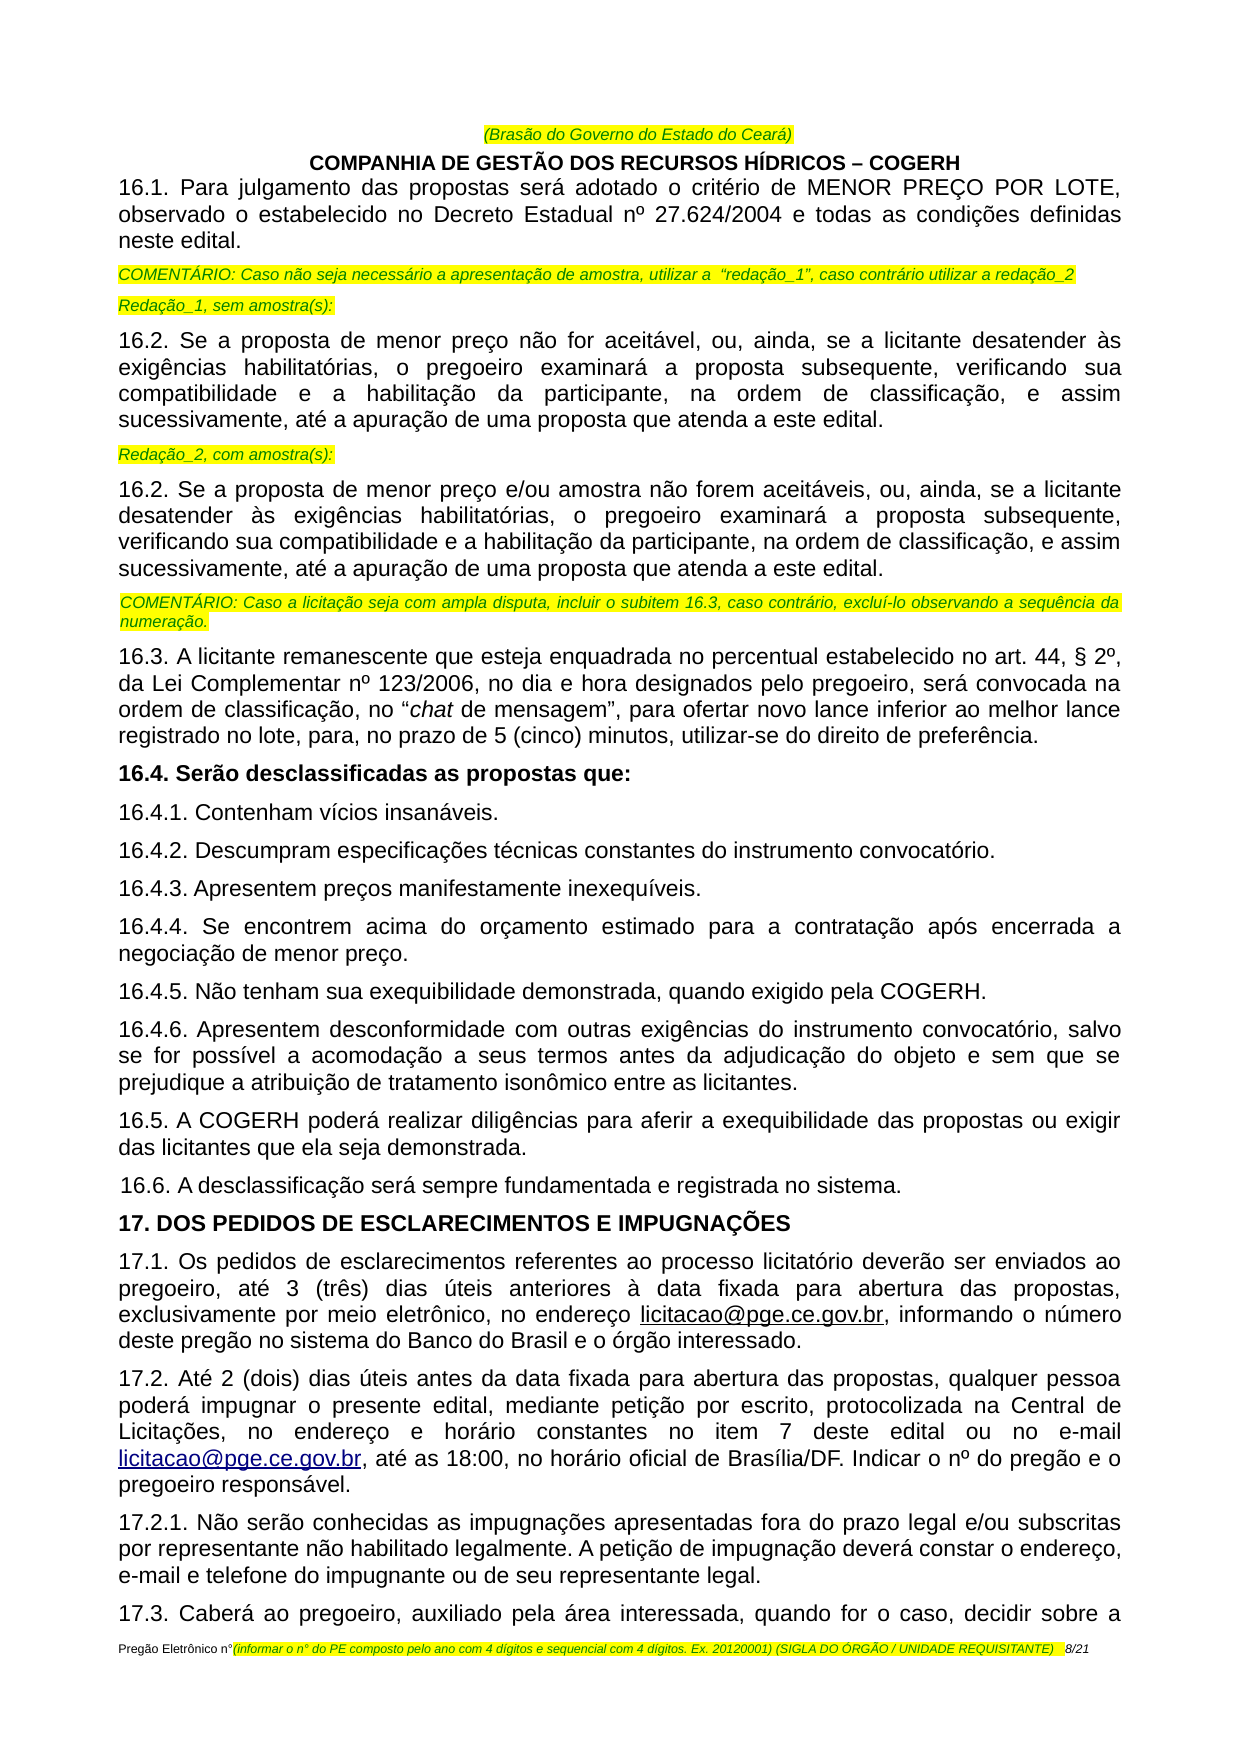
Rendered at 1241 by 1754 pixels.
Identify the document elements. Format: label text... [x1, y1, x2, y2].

text 16.4.3. Apresentem preços manifestamente inexequíveis. [118, 875, 1122, 901]
text 16.3. A licitante remanescente que esteja enquadrada no percentual estabelecido no art. 44, § 2º, da Lei Complementar nº 123/2006, no dia e hora designados pelo pregoeiro, será convocada na ordem de classificação, no “chat de mensagem”, para ofertar novo lance inferior ao melhor lance registrado no lote, para, no prazo de 5 (cinco) minutos, utilizar-se do direito de preferência. [118, 643, 1122, 748]
text 17. DOS PEDIDOS DE ESCLARECIMENTOS E IMPUGNAÇÕES [118, 1210, 1122, 1236]
text 16.1. Para julgamento das propostas será adotado o critério de MENOR PREÇO POR LOTE, observado o estabelecido no Decreto Estadual nº 27.624/2004 e todas as condições definidas neste edital. [118, 174, 1122, 253]
text 17.1. Os pedidos de esclarecimentos referentes ao processo licitatório deverão ser enviados ao pregoeiro, até 3 (três) dias úteis anteriores à data fixada para abertura das propostas, exclusivamente por meio eletrônico, no endereço licitacao@pge.ce.gov.br, informando o número deste pregão no sistema do Banco do Brasil e o órgão interessado. [118, 1248, 1122, 1353]
text 16.4.6. Apresentem desconformidade com outras exigências do instrumento convocatório, salvo se for possível a acomodação a seus termos antes da adjudicação do objeto e sem que se prejudique a atribuição de tratamento isonômico entre as licitantes. [118, 1016, 1122, 1095]
text 16.4.5. Não tenham sua exequibilidade demonstrada, quando exigido pela COGERH. [118, 978, 1122, 1004]
text 17.2.1. Não serão conhecidas as impugnações apresentadas fora do prazo legal e/ou subscritas por representante não habilitado legalmente. A petição de impugnação deverá constar o endereço, e-mail e telefone do impugnante ou de seu representante legal. [118, 1509, 1122, 1588]
text 17.3. Caberá ao pregoeiro, auxiliado pela área interessada, quando for o caso, decidir sobre a [118, 1600, 1122, 1626]
text 16.2. Se a proposta de menor preço não for aceitável, ou, ainda, se a licitante desatender às exigências habilitatórias, o pregoeiro examinará a proposta subsequente, verificando sua compatibilidade e a habilitação da participante, na ordem de classificação, e assim sucessivamente, até a apuração de uma proposta que atenda a este edital. [118, 327, 1122, 433]
text Redação_2, com amostra(s): [118, 444, 1122, 464]
text 16.4.1. Contenham vícios insanáveis. [118, 799, 1122, 825]
text 17.2. Até 2 (dois) dias úteis antes da data fixada para abertura das propostas, qualquer pessoa poderá impugnar o presente edital, mediante petição por escrito, protocolizada na Central de Licitações, no endereço e horário constantes no item 7 deste edital ou no e-mail licitacao@pge.ce.gov.br, até as 18:00, no horário oficial de Brasília/DF. Indicar o nº do pregão e o pregoeiro responsável. [118, 1365, 1122, 1497]
text COMENTÁRIO: Caso a licitação seja com ampla disputa, incluir o subitem 16.3, caso contrário, excluí-lo observando a sequência da numeração. [120, 593, 1122, 631]
text 16.4. Serão desclassificadas as propostas que: [118, 760, 1122, 787]
text 16.4.4. Se encontrem acima do orçamento estimado para a contratação após encerrada a negociação de menor preço. [118, 913, 1122, 966]
text Redação_1, sem amostra(s): [118, 296, 1122, 315]
text COMENTÁRIO: Caso não seja necessário a apresentação de amostra, utilizar a “redação_1”, caso contrário utilizar a redação_2 [118, 265, 1122, 284]
text 16.6. A desclassificação será sempre fundamentada e registrada no sistema. [120, 1172, 1122, 1198]
text 16.5. A COGERH poderá realizar diligências para aferir a exequibilidade das propostas ou exigir das licitantes que ela seja demonstrada. [118, 1107, 1122, 1160]
text 16.2. Se a proposta de menor preço e/ou amostra não forem aceitáveis, ou, ainda, se a licitante desatender às exigências habilitatórias, o pregoeiro examinará a proposta subsequente, verificando sua compatibilidade e a habilitação da participante, na ordem de classificação, e assim sucessivamente, até a apuração de uma proposta que atenda a este edital. [118, 476, 1122, 581]
text 16.4.2. Descumpram especificações técnicas constantes do instrumento convocatório. [118, 837, 1122, 863]
